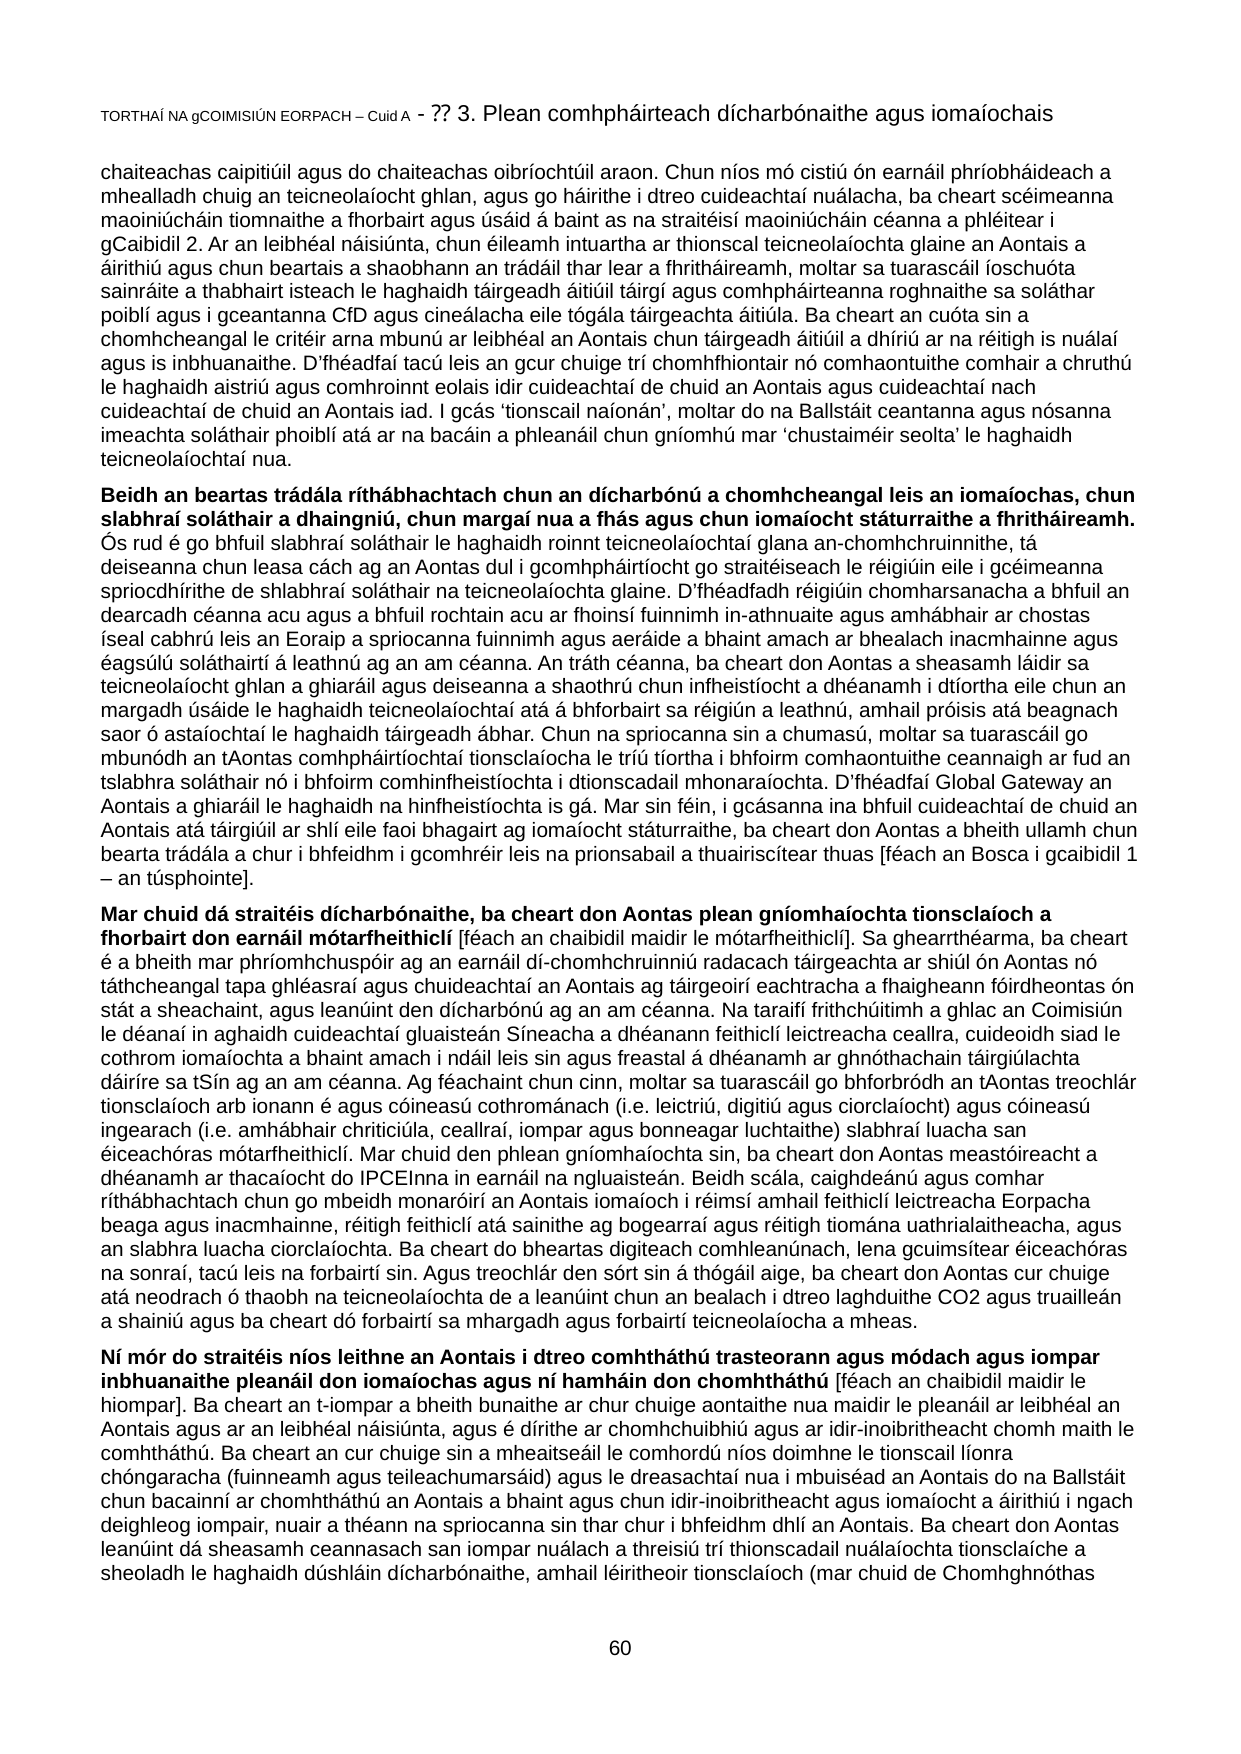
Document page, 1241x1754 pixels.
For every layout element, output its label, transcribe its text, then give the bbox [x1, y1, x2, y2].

text chaiteachas caipitiúil agus do chaiteachas oibríochtúil araon. Chun níos mó cistiú ón earnáil phríobháideach a mhealladh chuig an teicneolaíocht ghlan, agus go háirithe i dtreo cuideachtaí nuálacha, ba cheart scéimeanna maoiniúcháin tiomnaithe a fhorbairt agus úsáid á baint as na straitéisí maoiniúcháin céanna a phléitear i gCaibidil 2. Ar an leibhéal náisiúnta, chun éileamh intuartha ar thionscal teicneolaíochta glaine an Aontais a áirithiú agus chun beartais a shaobhann an trádáil thar lear a fhritháireamh, moltar sa tuarascáil íoschuóta sainráite a thabhairt isteach le haghaidh táirgeadh áitiúil táirgí agus comhpháirteanna roghnaithe sa soláthar poiblí agus i gceantanna CfD agus cineálacha eile tógála táirgeachta áitiúla. Ba cheart an cuóta sin a chomhcheangal le critéir arna mbunú ar leibhéal an Aontais chun táirgeadh áitiúil a dhíriú ar na réitigh is nuálaí agus is inbhuanaithe. D’fhéadfaí tacú leis an gcur chuige trí chomhfhiontair nó comhaontuithe comhair a chruthú le haghaidh aistriú agus comhroinnt eolais idir cuideachtaí de chuid an Aontais agus cuideachtaí nach cuideachtaí de chuid an Aontais iad. I gcás ‘tionscail naíonán’, moltar do na Ballstáit ceantanna agus nósanna imeachta soláthair phoiblí atá ar na bacáin a phleanáil chun gníomhú mar ‘chustaiméir seolta’ le haghaidh teicneolaíochtaí nua. [100, 159, 1140, 471]
text Ní mór do straitéis níos leithne an Aontais i dtreo comhtháthú trasteorann agus módach agus iompar inbhuanaithe pleanáil don iomaíochas agus ní hamháin don chomhtháthú [féach an chaibidil maidir le hiompar]. Ba cheart an t-iompar a bheith bunaithe ar chur chuige aontaithe nua maidir le pleanáil ar leibhéal an Aontais agus ar an leibhéal náisiúnta, agus é dírithe ar chomhchuibhiú agus ar idir-inoibritheacht chomh maith le comhtháthú. Ba cheart an cur chuige sin a mheaitseáil le comhordú níos doimhne le tionscail líonra chóngaracha (fuinneamh agus teileachumarsáid) agus le dreasachtaí nua i mbuiséad an Aontais do na Ballstáit chun bacainní ar chomhtháthú an Aontais a bhaint agus chun idir-inoibritheacht agus iomaíocht a áirithiú i ngach deighleog iompair, nuair a théann na spriocanna sin thar chur i bhfeidhm dhlí an Aontais. Ba cheart don Aontas leanúint dá sheasamh ceannasach san iompar nuálach a threisiú trí thionscadail nuálaíochta tionsclaíche a sheoladh le haghaidh dúshláin dícharbónaithe, amhail léiritheoir tionsclaíoch (mar chuid de Chomhghnóthas [100, 1345, 1140, 1584]
text Beidh an beartas trádála ríthábhachtach chun an dícharbónú a chomhcheangal leis an iomaíochas, chun slabhraí soláthair a dhaingniú, chun margaí nua a fhás agus chun iomaíocht státurraithe a fhritháireamh. Ós rud é go bhfuil slabhraí soláthair le haghaidh roinnt teicneolaíochtaí glana an-chomhchruinnithe, tá deiseanna chun leasa cách ag an Aontas dul i gcomhpháirtíocht go straitéiseach le réigiúin eile i gcéimeanna spriocdhírithe de shlabhraí soláthair na teicneolaíochta glaine. D’fhéadfadh réigiúin chomharsanacha a bhfuil an dearcadh céanna acu agus a bhfuil rochtain acu ar fhoinsí fuinnimh in-athnuaite agus amhábhair ar chostas íseal cabhrú leis an Eoraip a spriocanna fuinnimh agus aeráide a bhaint amach ar bhealach inacmhainne agus éagsúlú soláthairtí á leathnú ag an am céanna. An tráth céanna, ba cheart don Aontas a sheasamh láidir sa teicneolaíocht ghlan a ghiaráil agus deiseanna a shaothrú chun infheistíocht a dhéanamh i dtíortha eile chun an margadh úsáide le haghaidh teicneolaíochtaí atá á bhforbairt sa réigiún a leathnú, amhail próisis atá beagnach saor ó astaíochtaí le haghaidh táirgeadh ábhar. Chun na spriocanna sin a chumasú, moltar sa tuarascáil go mbunódh an tAontas comhpháirtíochtaí tionsclaíocha le tríú tíortha i bhfoirm comhaontuithe ceannaigh ar fud an tslabhra soláthair nó i bhfoirm comhinfheistíochta i dtionscadail mhonaraíochta. D’fhéadfaí Global Gateway an Aontais a ghiaráil le haghaidh na hinfheistíochta is gá. Mar sin féin, i gcásanna ina bhfuil cuideachtaí de chuid an Aontais atá táirgiúil ar shlí eile faoi bhagairt ag iomaíocht státurraithe, ba cheart don Aontas a bheith ullamh chun bearta trádála a chur i bhfeidhm i gcomhréir leis na prionsabail a thuairiscítear thuas [féach an Bosca i gcaibidil 1 – an túsphointe]. [100, 483, 1140, 890]
text Mar chuid dá straitéis dícharbónaithe, ba cheart don Aontas plean gníomhaíochta tionsclaíoch a fhorbairt don earnáil mótarfheithiclí [féach an chaibidil maidir le mótarfheithiclí]. Sa ghearrthéarma, ba cheart é a bheith mar phríomhchuspóir ag an earnáil dí-chomhchruinniú radacach táirgeachta ar shiúl ón Aontas nó táthcheangal tapa ghléasraí agus chuideachtaí an Aontais ag táirgeoirí eachtracha a fhaigheann fóirdheontas ón stát a sheachaint, agus leanúint den dícharbónú ag an am céanna. Na taraifí frithchúitimh a ghlac an Coimisiún le déanaí in aghaidh cuideachtaí gluaisteán Síneacha a dhéanann feithiclí leictreacha ceallra, cuideoidh siad le cothrom iomaíochta a bhaint amach i ndáil leis sin agus freastal á dhéanamh ar ghnóthachain táirgiúlachta dáiríre sa tSín ag an am céanna. Ag féachaint chun cinn, moltar sa tuarascáil go bhforbródh an tAontas treochlár tionsclaíoch arb ionann é agus cóineasú cothrománach (i.e. leictriú, digitiú agus ciorclaíocht) agus cóineasú ingearach (i.e. amhábhair chriticiúla, ceallraí, iompar agus bonneagar luchtaithe) slabhraí luacha san éiceachóras mótarfheithiclí. Mar chuid den phlean gníomhaíochta sin, ba cheart don Aontas meastóireacht a dhéanamh ar thacaíocht do IPCEInna in earnáil na ngluaisteán. Beidh scála, caighdeánú agus comhar ríthábhachtach chun go mbeidh monaróirí an Aontais iomaíoch i réimsí amhail feithiclí leictreacha Eorpacha beaga agus inacmhainne, réitigh feithiclí atá sainithe ag bogearraí agus réitigh tiomána uathrialaitheacha, agus an slabhra luacha ciorclaíochta. Ba cheart do bheartas digiteach comhleanúnach, lena gcuimsítear éiceachóras na sonraí, tacú leis na forbairtí sin. Agus treochlár den sórt sin á thógáil aige, ba cheart don Aontas cur chuige atá neodrach ó thaobh na teicneolaíochta de a leanúint chun an bealach i dtreo laghduithe CO2 agus truailleán a shainiú agus ba cheart dó forbairtí sa mhargadh agus forbairtí teicneolaíocha a mheas. [100, 902, 1140, 1333]
